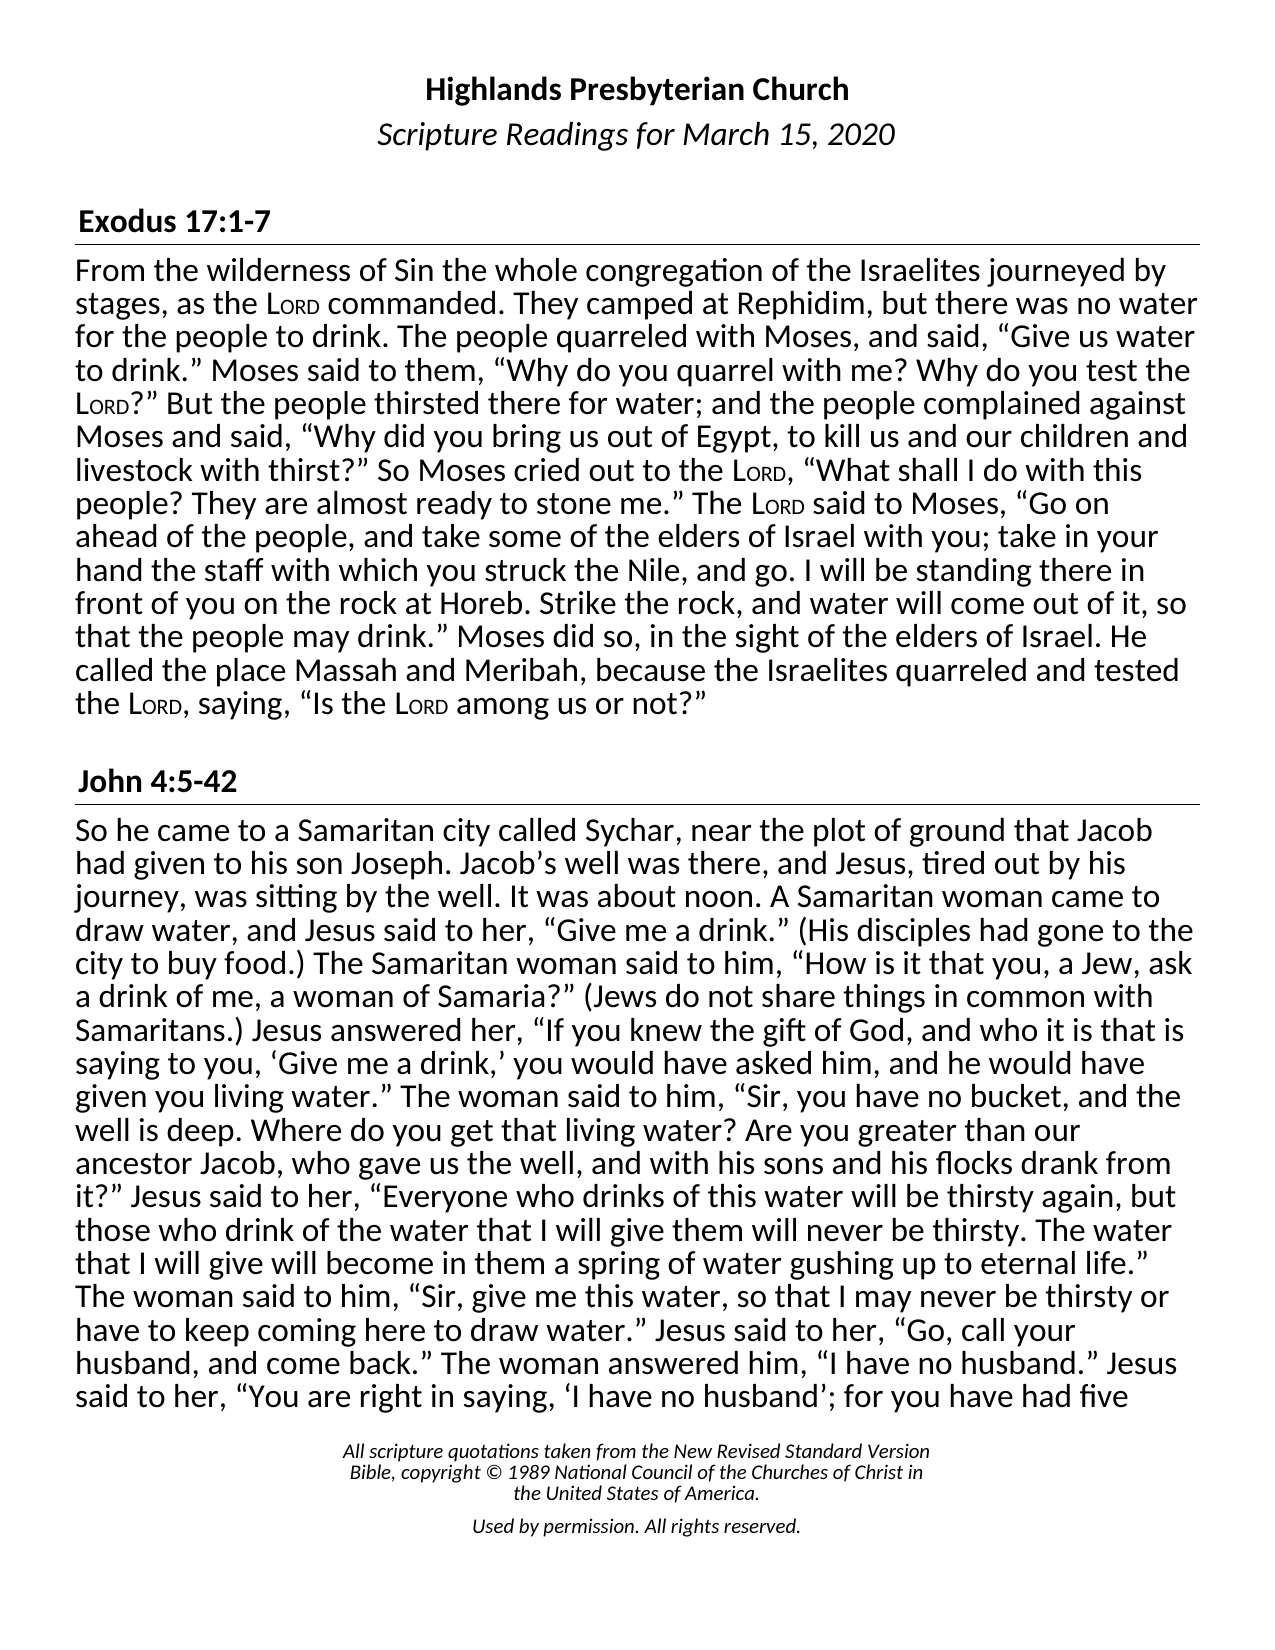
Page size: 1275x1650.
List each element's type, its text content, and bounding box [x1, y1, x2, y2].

text Used by permission. All rights reserved. [337, 1518, 937, 1539]
subtitle John 4:5-42 [75, 764, 1200, 804]
title Highlands Presbyterian Church [75, 75, 1200, 108]
subtitle Scripture Readings for March 15, 2020 [75, 120, 1200, 154]
text From the wilderness of Sin the whole congregation of the Israelites journeyed by stages, as the Lord commanded. They camped at Rephidim, but there was no water for the people to drink. The people quarreled with Moses, and said, “Give us water to drink.” Moses said to them, “Why do you quarrel with me? Why do you test the Lord?” But the people thirsted there for water; and the people complained against Moses and said, “Why did you bring us out of Egypt, to kill us and our children and livestock with thirst?” So Moses cried out to the Lord, “What shall I do with this people? They are almost ready to stone me.” The Lord said to Moses, “Go on ahead of the people, and take some of the elders of Israel with you; take in your hand the staff with which you struck the Nile, and go. I will be standing there in front of you on the rock at Horeb. Strike the rock, and water will come out of it, so that the people may drink.” Moses did so, in the sight of the elders of Israel. He called the place Massah and Meribah, because the Israelites quarreled and tested the Lord, saying, “Is the Lord among us or not?” [75, 256, 1200, 723]
text All scripture quotations taken from the New Revised Standard Version Bible, copyright © 1989 National Council of the Churches of Christ in the United States of America. [337, 1443, 937, 1506]
subtitle Exodus 17:1-7 [75, 204, 1200, 244]
text So he came to a Samaritan city called Sychar, near the plot of ground that Jacob had given to his son Joseph. Jacob’s well was there, and Jesus, tired out by his journey, was sitting by the well. It was about noon. A Samaritan woman came to draw water, and Jesus said to her, “Give me a drink.” (His disciples had gone to the city to buy food.) The Samaritan woman said to him, “How is it that you, a Jew, ask a drink of me, a woman of Samaria?” (Jews do not share things in common with Samaritans.) Jesus answered her, “If you knew the gift of God, and who it is that is saying to you, ‘Give me a drink,’ you would have asked him, and he would have given you living water.” The woman said to him, “Sir, you have no bucket, and the well is deep. Where do you get that living water? Are you greater than our ancestor Jacob, who gave us the well, and with his sons and his flocks drank from it?” Jesus said to her, “Everyone who drinks of this water will be thirsty again, but those who drink of the water that I will give them will never be thirsty. The water that I will give will become in them a spring of water gushing up to eternal life.” The woman said to him, “Sir, give me this water, so that I may never be thirsty or have to keep coming here to draw water.” Jesus said to her, “Go, call your husband, and come back.” The woman answered him, “I have no husband.” Jesus said to her, “You are right in saying, ‘I have no husband’; for you have had five [75, 816, 1200, 1416]
